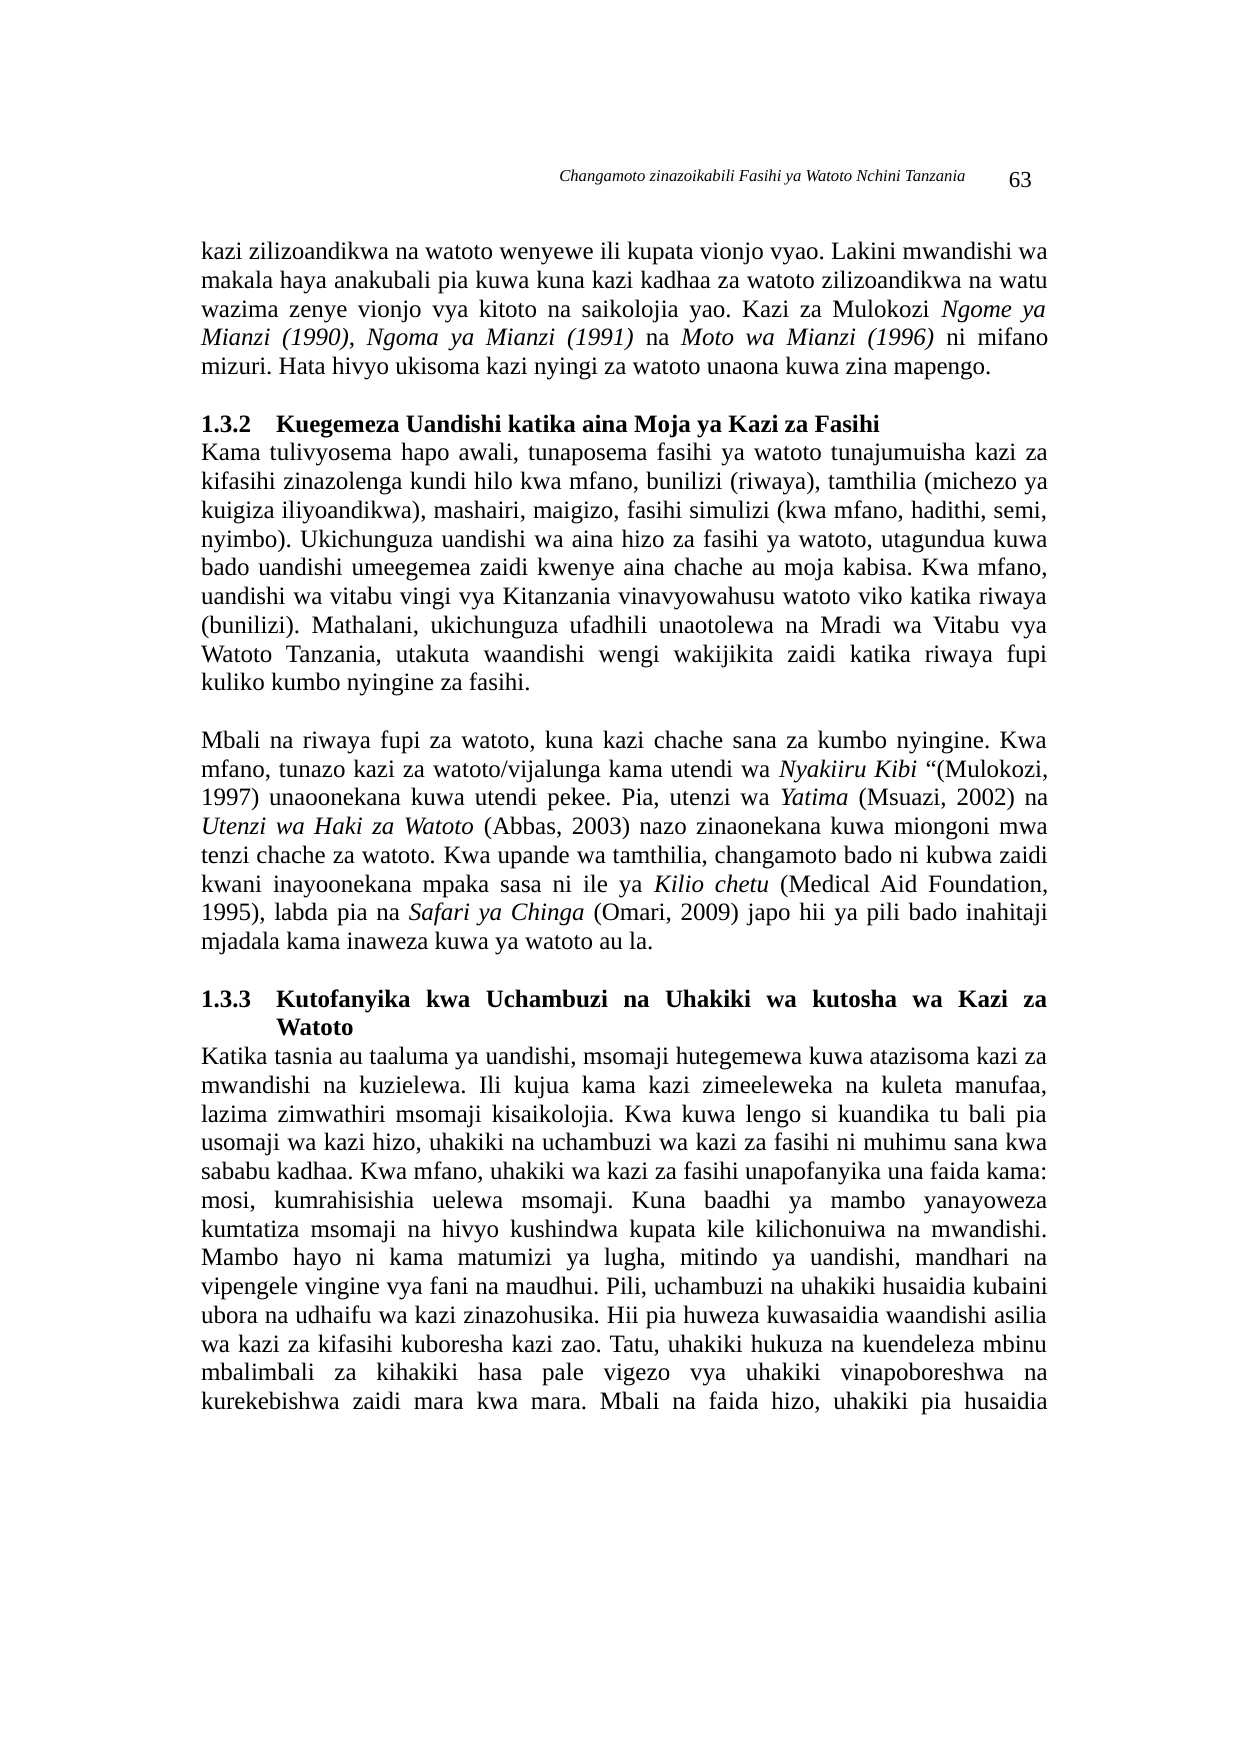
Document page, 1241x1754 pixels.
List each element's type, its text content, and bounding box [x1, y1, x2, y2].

list Kutofanyika kwa Uchambuzi na Uhakiki wa kutosha wa Kazi za Watoto [201, 984, 1048, 1041]
text kazi zilizoandikwa na watoto wenyewe ili kupata vionjo vyao. Lakini mwandishi wa makala haya anakubali pia kuwa kuna kazi kadhaa za watoto zilizoandikwa na watu wazima zenye vionjo vya kitoto na saikolojia yao. Kazi za Mulokozi Ngome ya Mianzi (1990), Ngoma ya Mianzi (1991) na Moto wa Mianzi (1996) ni mifano mizuri. Hata hivyo ukisoma kazi nyingi za watoto unaona kuwa zina mapengo. [201, 236, 1048, 380]
text Katika tasnia au taaluma ya uandishi, msomaji hutegemewa kuwa atazisoma kazi za mwandishi na kuzielewa. Ili kujua kama kazi zimeeleweka na kuleta manufaa, lazima zimwathiri msomaji kisaikolojia. Kwa kuwa lengo si kuandika tu bali pia usomaji wa kazi hizo, uhakiki na uchambuzi wa kazi za fasihi ni muhimu sana kwa sababu kadhaa. Kwa mfano, uhakiki wa kazi za fasihi unapofanyika una faida kama: mosi, kumrahisishia uelewa msomaji. Kuna baadhi ya mambo yanayoweza kumtatiza msomaji na hivyo kushindwa kupata kile kilichonuiwa na mwandishi. Mambo hayo ni kama matumizi ya lugha, mitindo ya uandishi, mandhari na vipengele vingine vya fani na maudhui. Pili, uchambuzi na uhakiki husaidia kubaini ubora na udhaifu wa kazi zinazohusika. Hii pia huweza kuwasaidia waandishi asilia wa kazi za kifasihi kuboresha kazi zao. Tatu, uhakiki hukuza na kuendeleza mbinu mbalimbali za kihakiki hasa pale vigezo vya uhakiki vinapoboreshwa na kurekebishwa zaidi mara kwa mara. Mbali na faida hizo, uhakiki pia husaidia [201, 1041, 1048, 1415]
list Kuegemeza Uandishi katika aina Moja ya Kazi za Fasihi [201, 409, 1048, 437]
text Kama tulivyosema hapo awali, tunaposema fasihi ya watoto tunajumuisha kazi za kifasihi zinazolenga kundi hilo kwa mfano, bunilizi (riwaya), tamthilia (michezo ya kuigiza iliyoandikwa), mashairi, maigizo, fasihi simulizi (kwa mfano, hadithi, semi, nyimbo). Ukichunguza uandishi wa aina hizo za fasihi ya watoto, utagundua kuwa bado uandishi umeegemea zaidi kwenye aina chache au moja kabisa. Kwa mfano, uandishi wa vitabu vingi vya Kitanzania vinavyowahusu watoto viko katika riwaya (bunilizi). Mathalani, ukichunguza ufadhili unaotolewa na Mradi wa Vitabu vya Watoto Tanzania, utakuta waandishi wengi wakijikita zaidi katika riwaya fupi kuliko kumbo nyingine za fasihi. [201, 437, 1048, 696]
text Mbali na riwaya fupi za watoto, kuna kazi chache sana za kumbo nyingine. Kwa mfano, tunazo kazi za watoto/vijalunga kama utendi wa Nyakiiru Kibi “(Mulokozi, 1997) unaoonekana kuwa utendi pekee. Pia, utenzi wa Yatima (Msuazi, 2002) na Utenzi wa Haki za Watoto (Abbas, 2003) nazo zinaonekana kuwa miongoni mwa tenzi chache za watoto. Kwa upande wa tamthilia, changamoto bado ni kubwa zaidi kwani inayoonekana mpaka sasa ni ile ya Kilio chetu (Medical Aid Foundation, 1995), labda pia na Safari ya Chinga (Omari, 2009) japo hii ya pili bado inahitaji mjadala kama inaweza kuwa ya watoto au la. [201, 725, 1048, 955]
